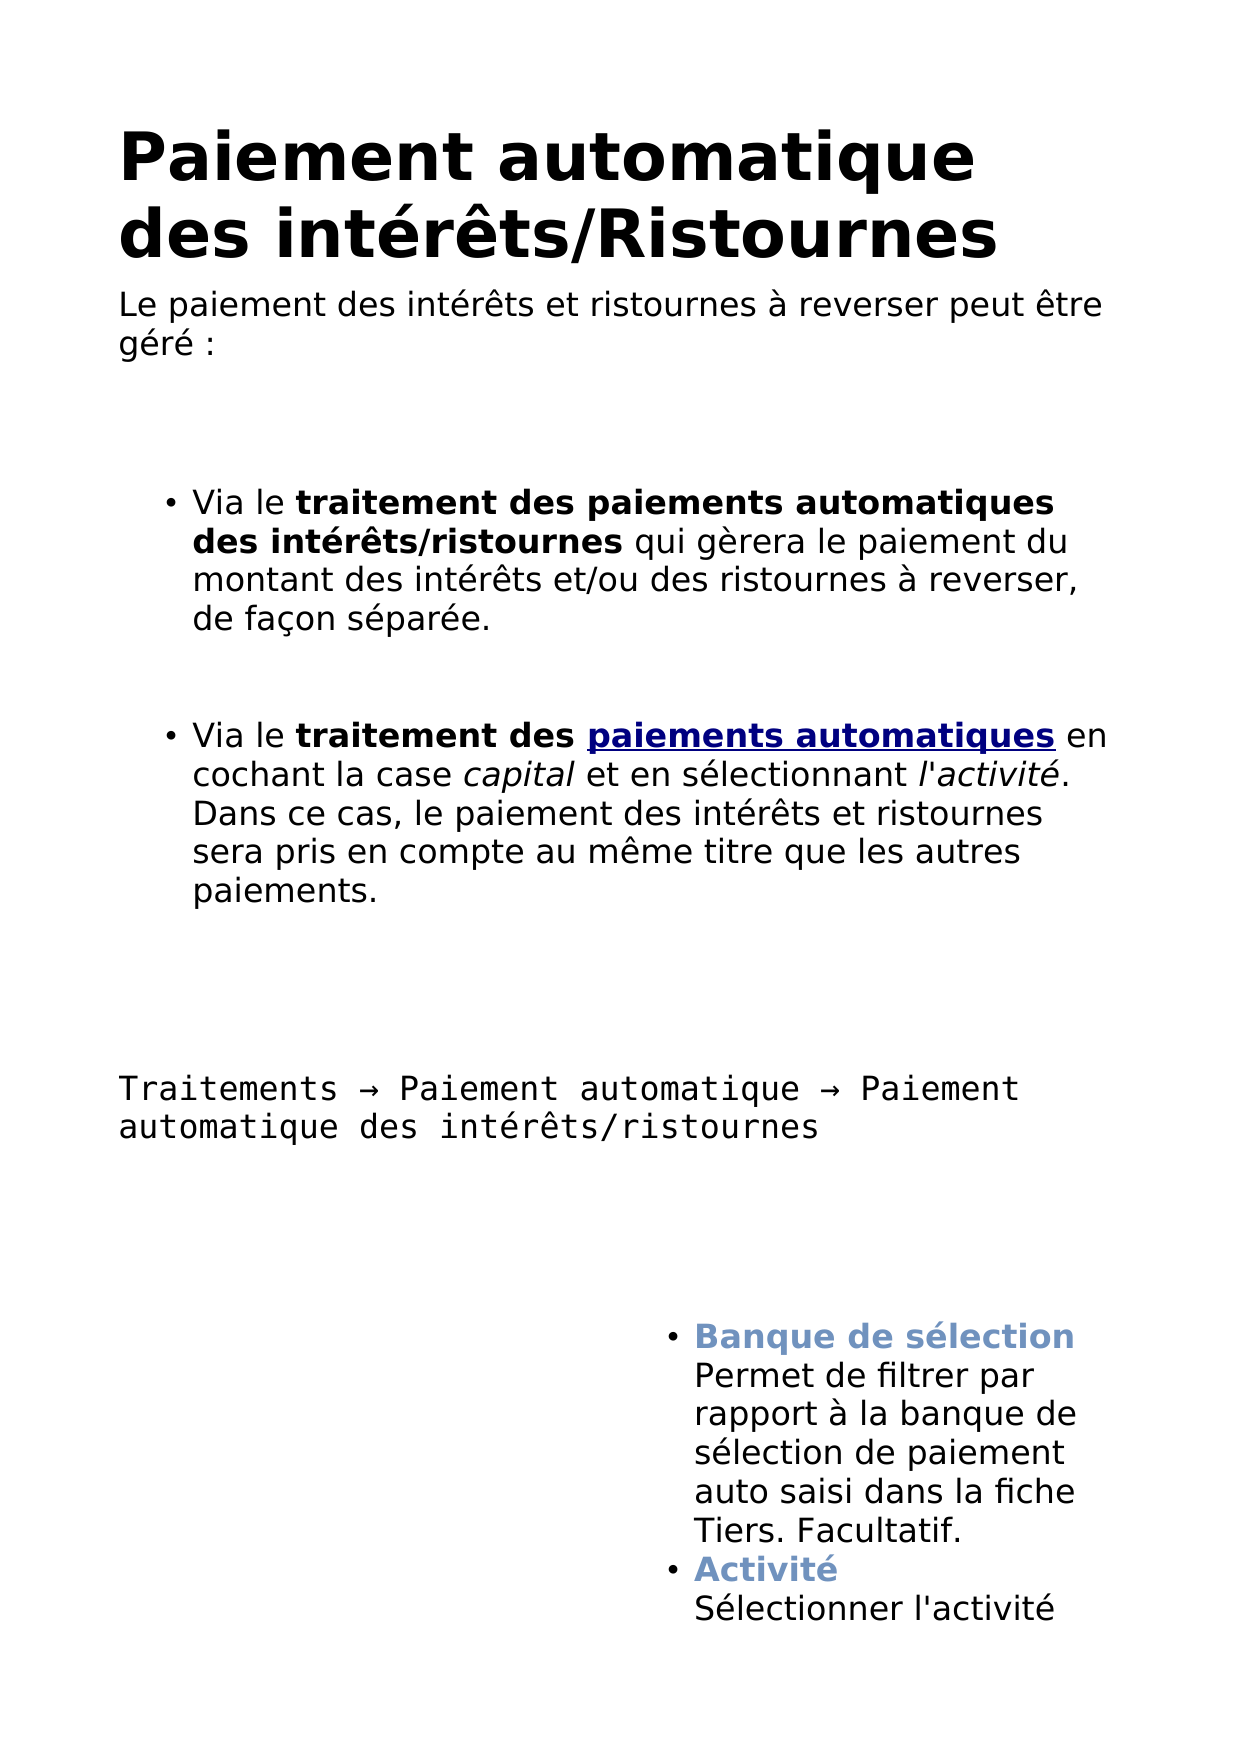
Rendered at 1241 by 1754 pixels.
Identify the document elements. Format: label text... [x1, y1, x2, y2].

list Via le traitement des paiements automatiques des intérêts/ristournes qui gèrera le paiement du montant des intérêts et/ou des ristournes à reverser, de façon séparée. [177, 483, 1122, 716]
table_header Banque de sélection Permet de filtrer par rapport à la banque de sélection de paiement auto saisi dans la fiche Tiers. Facultatif. Activité Sélectionner l'activité [620, 1288, 1122, 1628]
text Traitements → Paiement automatique → Paiement automatique des intérêts/ristournes [118, 1069, 1122, 1147]
table_header [118, 1288, 620, 1628]
list Via le traitement des paiements automatiques en cochant la case capital et en sélectionnant l'activité. Dans ce cas, le paiement des intérêts et ristournes sera pris en compte au même titre que les autres paiements. [177, 716, 1122, 911]
text Le paiement des intérêts et ristournes à reverser peut être géré : [118, 286, 1122, 441]
subtitle Paiement automatique des intérêts/Ristournes [118, 118, 1122, 273]
